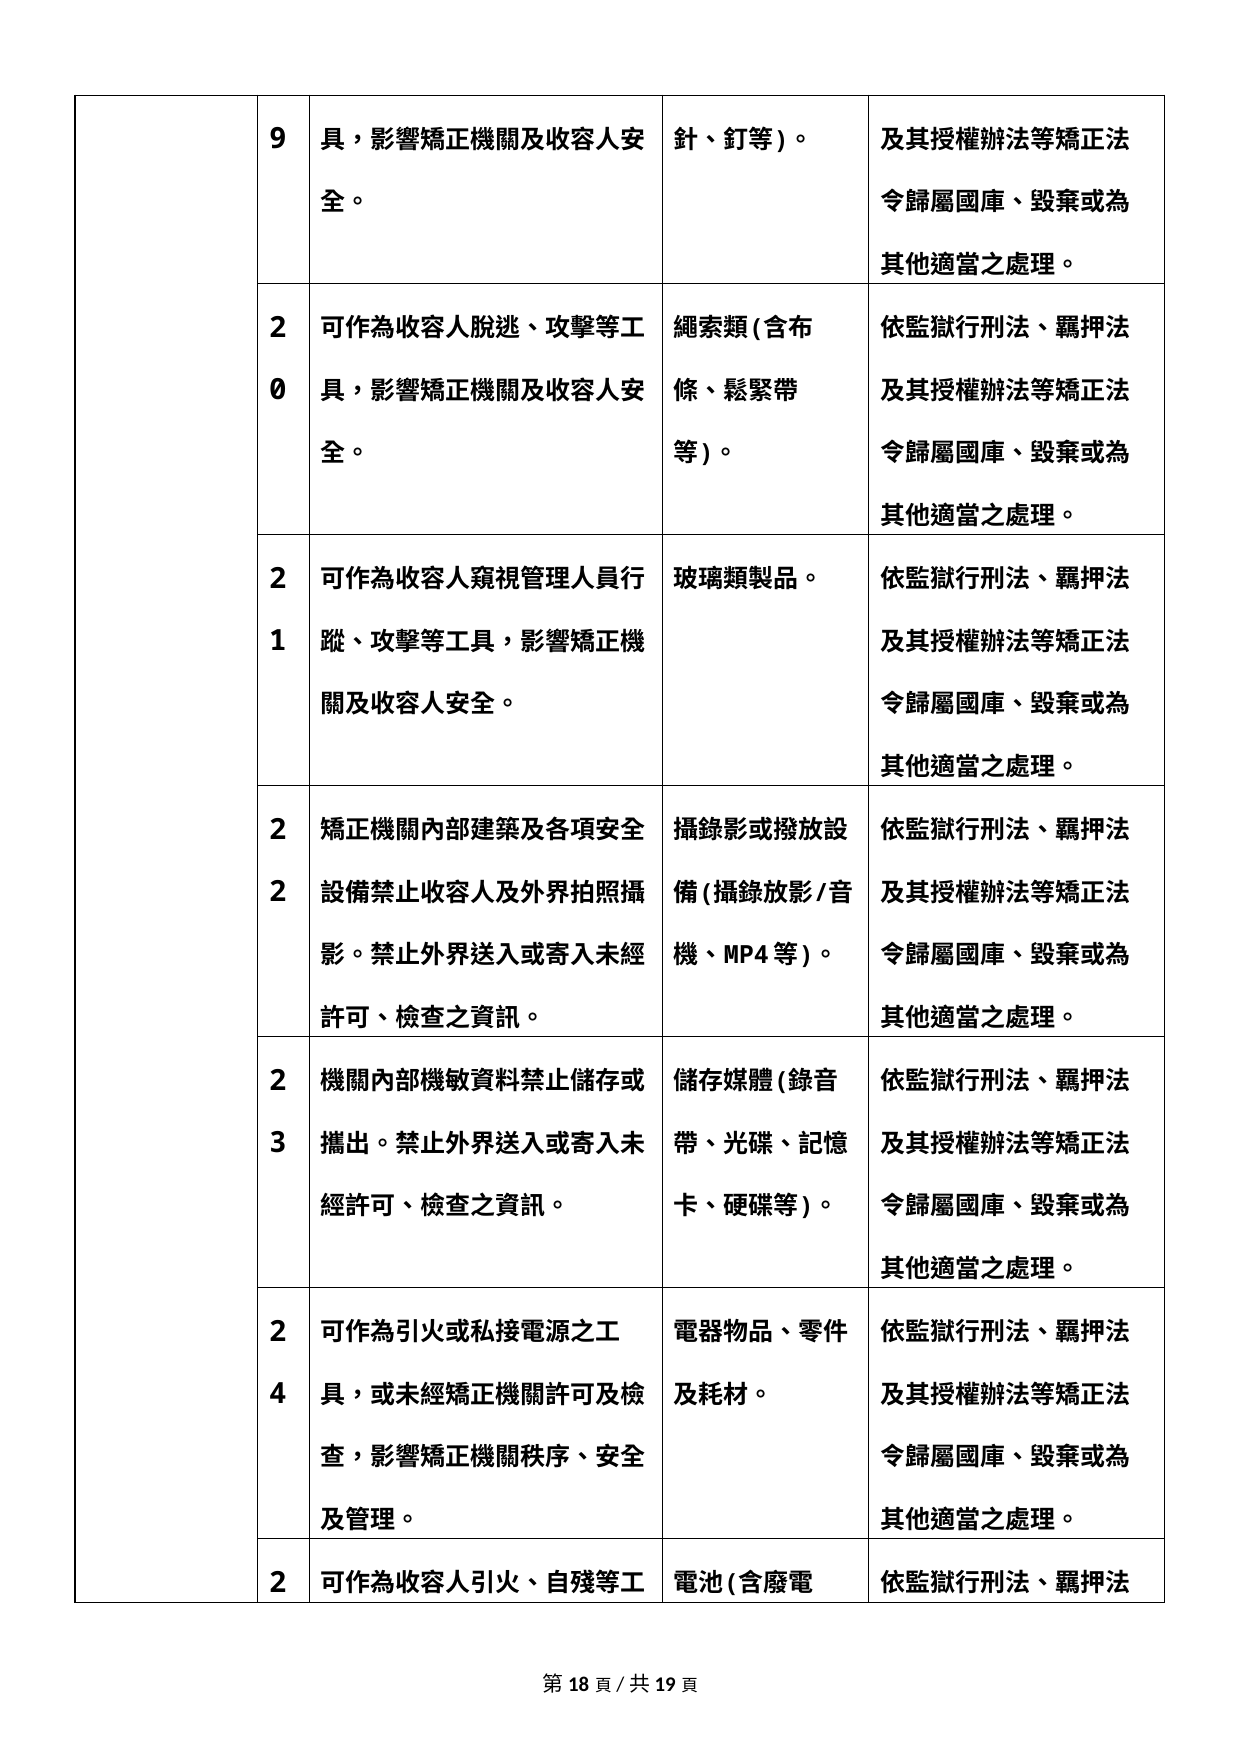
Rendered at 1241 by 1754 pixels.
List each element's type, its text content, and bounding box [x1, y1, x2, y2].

table_cell 可作為收容人引火、自殘等工 [310, 1539, 662, 1602]
table_cell 可作為引火或私接電源之工具，或未經矯正機關許可及檢查，影響矯正機關秩序、安全及管理。 [310, 1288, 662, 1538]
table_cell 針、釘等)。 [663, 96, 868, 283]
table_cell 電池(含廢電 [663, 1539, 868, 1602]
table_cell 依監獄行刑法、羈押法及其授權辦法等矯正法令歸屬國庫、毀棄或為其他適當之處理。 [869, 786, 1164, 1036]
table_cell 機關內部機敏資料禁止儲存或攜出。禁止外界送入或寄入未經許可、檢查之資訊。 [310, 1037, 662, 1287]
table_cell 玻璃類製品。 [663, 535, 868, 785]
table_cell 依監獄行刑法、羈押法 [869, 1539, 1164, 1602]
table_cell 繩索類(含布條、鬆緊帶等)。 [663, 284, 868, 534]
table_cell 依監獄行刑法、羈押法及其授權辦法等矯正法令歸屬國庫、毀棄或為其他適當之處理。 [869, 1037, 1164, 1287]
table_cell 22 [258, 786, 309, 1036]
table_cell 電器物品、零件及耗材。 [663, 1288, 868, 1538]
table_cell 依監獄行刑法、羈押法及其授權辦法等矯正法令歸屬國庫、毀棄或為其他適當之處理。 [869, 284, 1164, 534]
table_cell 及其授權辦法等矯正法令歸屬國庫、毀棄或為其他適當之處理。 [869, 96, 1164, 283]
table_cell 攝錄影或撥放設備(攝錄放影/音機、MP4等)。 [663, 786, 868, 1036]
table_cell 儲存媒體(錄音帶、光碟、記憶卡、硬碟等)。 [663, 1037, 868, 1287]
table_cell 20 [258, 284, 309, 534]
table_cell 24 [258, 1288, 309, 1538]
table_cell 依監獄行刑法、羈押法及其授權辦法等矯正法令歸屬國庫、毀棄或為其他適當之處理。 [869, 1288, 1164, 1538]
table_cell 依監獄行刑法、羈押法及其授權辦法等矯正法令歸屬國庫、毀棄或為其他適當之處理。 [869, 535, 1164, 785]
table_cell 具，影響矯正機關及收容人安全。 [310, 96, 662, 283]
table_cell [76, 96, 257, 1602]
table_cell 21 [258, 535, 309, 785]
table_cell 矯正機關內部建築及各項安全設備禁止收容人及外界拍照攝影。禁止外界送入或寄入未經許可、檢查之資訊。 [310, 786, 662, 1036]
table_cell 可作為收容人脫逃、攻擊等工具，影響矯正機關及收容人安全。 [310, 284, 662, 534]
table_cell 9 [258, 96, 309, 283]
table_cell 2 [258, 1539, 309, 1602]
table_cell 23 [258, 1037, 309, 1287]
table_cell 可作為收容人窺視管理人員行蹤、攻擊等工具，影響矯正機關及收容人安全。 [310, 535, 662, 785]
